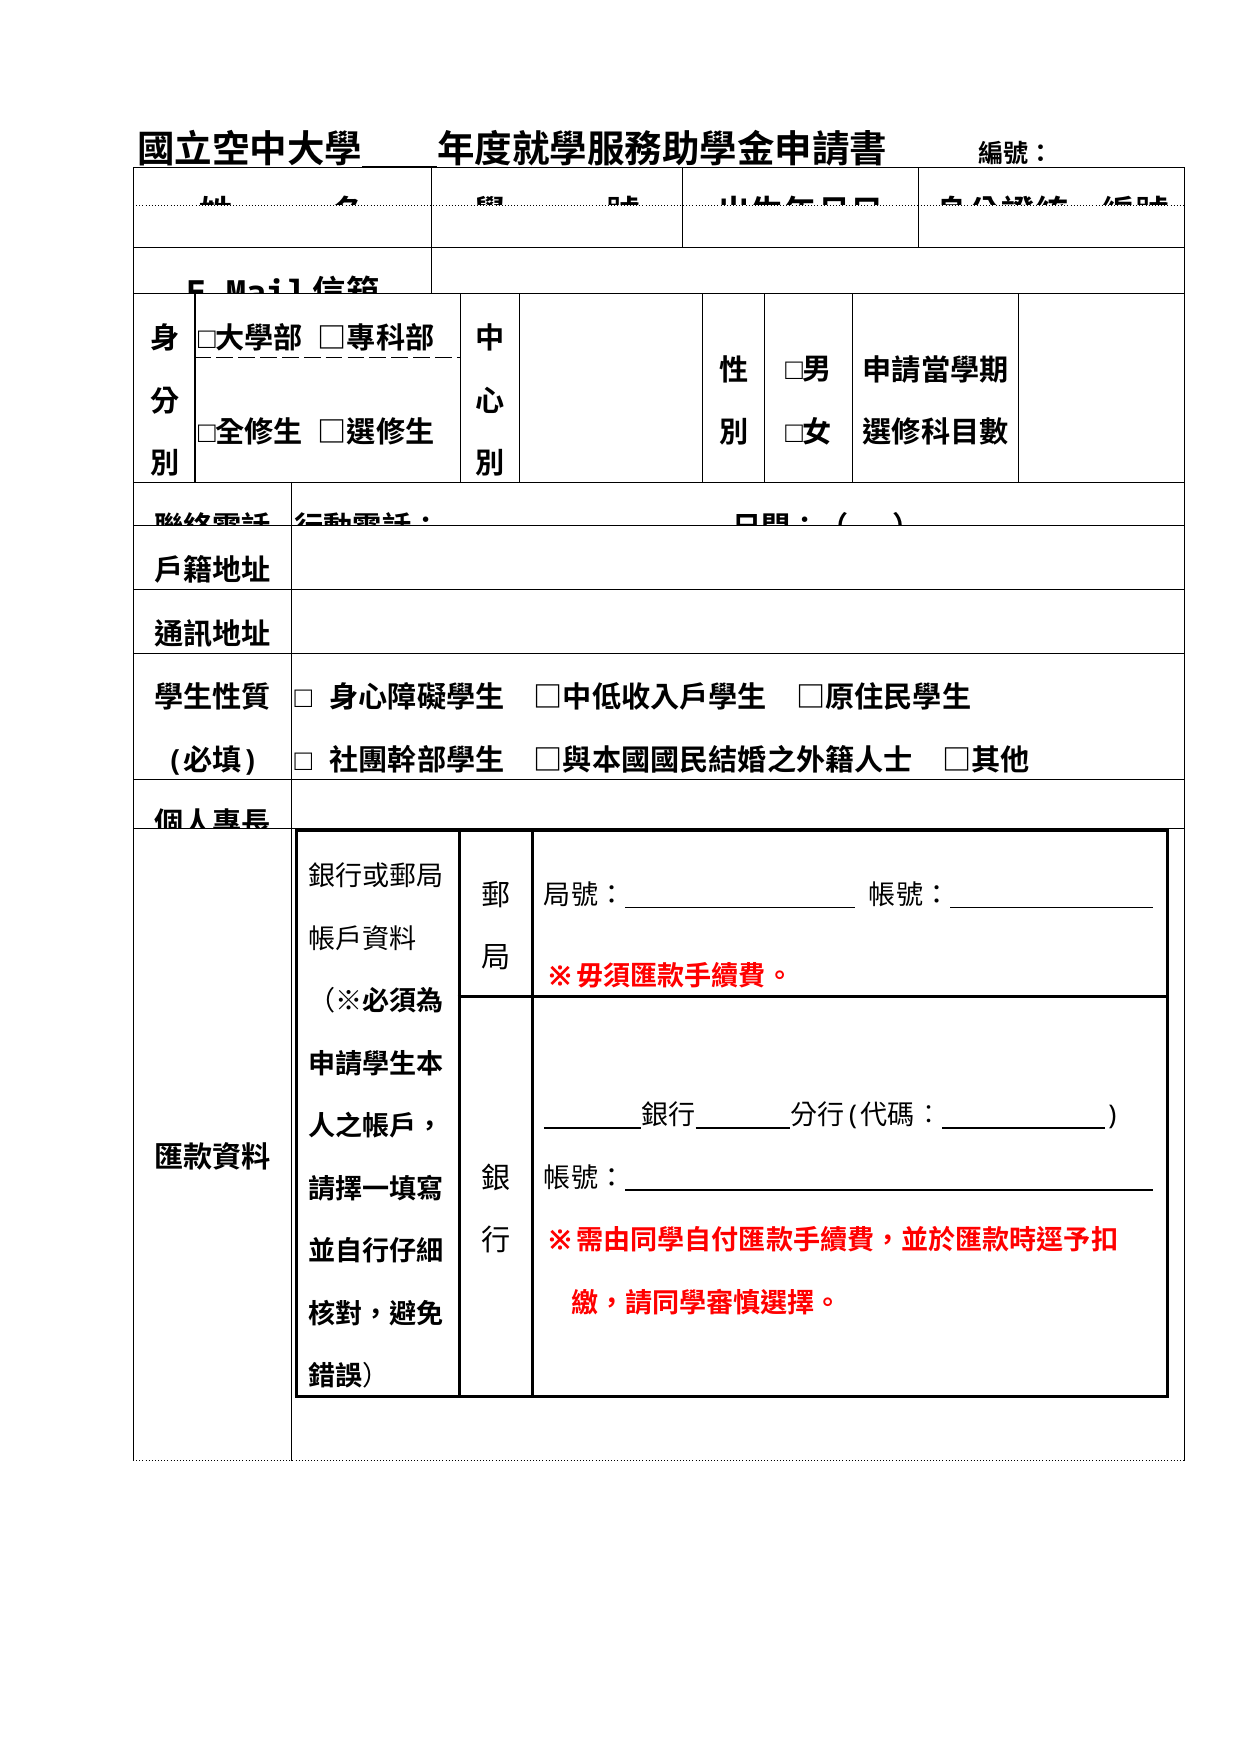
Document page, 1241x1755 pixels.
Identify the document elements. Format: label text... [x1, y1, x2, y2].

table_cell [432, 205, 682, 247]
table_header 銀行或郵局帳戶資料（※必須為申請學生本人之帳戶，請擇一填寫並自行仔細核對，避免錯誤） [298, 832, 458, 1395]
table_header 出生年月日 [683, 168, 918, 205]
table_cell 中心別 [461, 294, 519, 482]
table_cell 性別 [703, 294, 764, 482]
table_cell □大學部 □專科部 [196, 294, 460, 357]
table_cell [1019, 294, 1184, 482]
table_cell □男 □女 [765, 294, 852, 482]
table_cell 銀行 [461, 998, 531, 1395]
table_header 局號： 帳號： ※毋須匯款手續費。 [534, 832, 1166, 995]
table_header 郵局 [461, 832, 531, 995]
table_cell [134, 205, 431, 247]
table_cell 戶籍地址 [134, 526, 291, 589]
table_cell 學生性質 (必填) [134, 654, 291, 778]
table_cell [292, 780, 1184, 828]
table_header 姓 名 [134, 168, 431, 205]
table_cell □全修生 □選修生 [196, 357, 460, 482]
table_cell [919, 205, 1184, 247]
text 國立空中大學 年度就學服務助學金申請書 編號： [118, 105, 1152, 167]
table_cell 通訊地址 [134, 590, 291, 652]
table_cell □ 身心障礙學生 □中低收入戶學生 □原住民學生 □ 社團幹部學生 □與本國國民結婚之外籍人士 □其他 [292, 654, 1184, 778]
table_cell [292, 590, 1184, 652]
table_header 學 號 [432, 168, 682, 205]
table_cell [292, 829, 1184, 1460]
table_cell 個人專長 [134, 780, 291, 828]
table_cell 行動電話： 日間：（ ） [292, 483, 1184, 525]
table_header 身分證統一編號 [919, 168, 1184, 205]
table_cell [683, 205, 918, 247]
table_cell 匯款資料 [134, 829, 291, 1460]
table_cell E-Mail信箱 [134, 248, 431, 293]
table_cell [520, 294, 702, 482]
table_cell 銀行 分行(代碼︰ ) 帳號： ※需由同學自付匯款手續費，並於匯款時逕予扣繳，請同學審慎選擇。 [534, 998, 1166, 1395]
table_cell 身分別 [134, 294, 194, 482]
table_cell 申請當學期 選修科目數 [853, 294, 1018, 482]
table_cell [432, 248, 1184, 293]
table_cell 聯絡電話 [134, 483, 291, 525]
table_cell [292, 526, 1184, 589]
